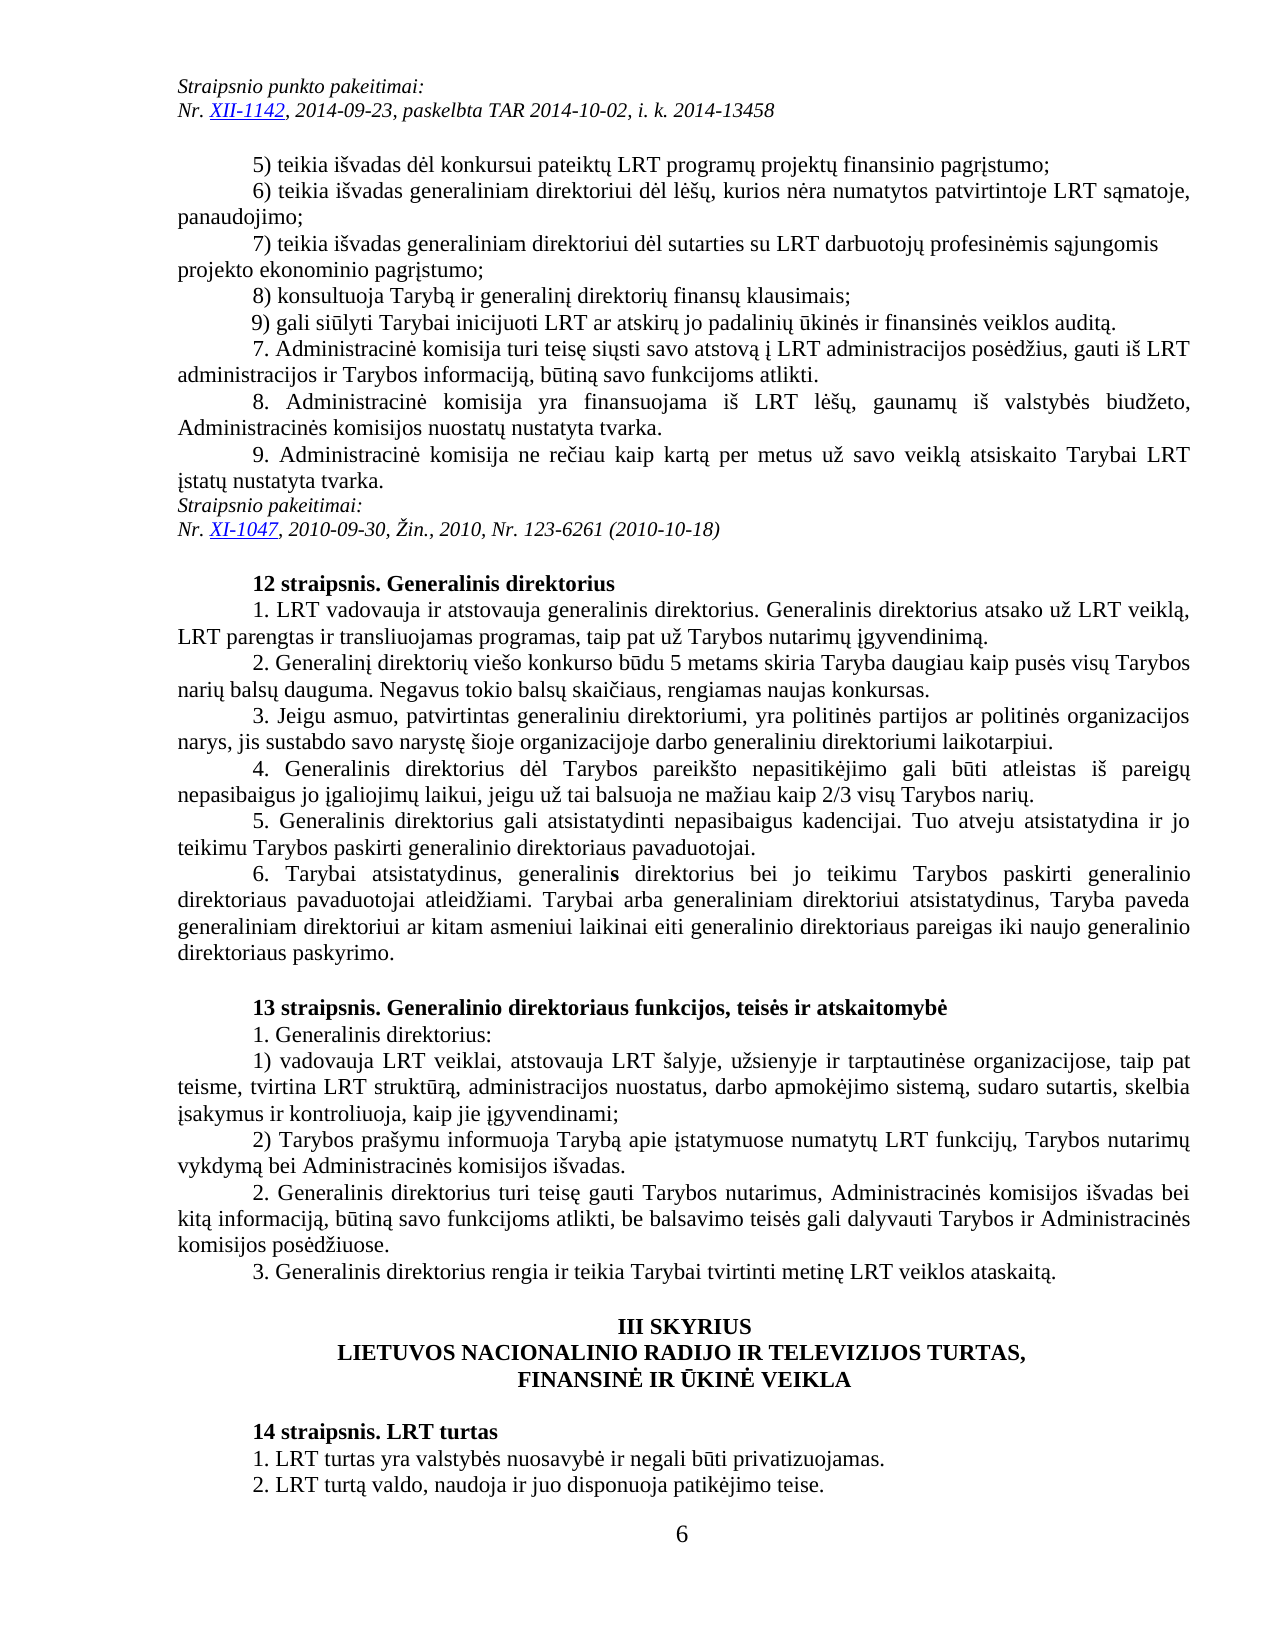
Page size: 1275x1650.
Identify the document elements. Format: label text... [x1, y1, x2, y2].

text 7) teikia išvadas generaliniam direktoriui dėl sutarties su LRT darbuotojų profesinėmis sąjungomis projekto ekonominio pagrįstumo; [177, 230, 1192, 282]
text 2. Generalinį direktorių viešo konkurso būdu 5 metams skiria Taryba daugiau kaip pusės visų Tarybos narių balsų dauguma. Negavus tokio balsų skaičiaus, rengiamas naujas konkursas. [177, 649, 1192, 702]
text 12 straipsnis. Generalinis direktorius [177, 570, 1192, 597]
text Straipsnio pakeitimai: [177, 493, 1192, 517]
text 1) vadovauja LRT veiklai, atstovauja LRT šalyje, užsienyje ir tarptautinėse organizacijose, taip pat teisme, tvirtina LRT struktūrą, administracijos nuostatus, darbo apmokėjimo sistemą, sudaro sutartis, skelbia įsakymus ir kontroliuoja, kaip jie įgyvendinami; [177, 1047, 1192, 1126]
text 8) konsultuoja Tarybą ir generalinį direktorių finansų klausimais; [177, 282, 1192, 309]
text 3. Jeigu asmuo, patvirtintas generaliniu direktoriumi, yra politinės partijos ar politinės organizacijos narys, jis sustabdo savo narystę šioje organizacijoje darbo generaliniu direktoriumi laikotarpiui. [177, 702, 1192, 755]
text 9) gali siūlyti Tarybai inicijuoti LRT ar atskirų jo padalinių ūkinės ir finansinės veiklos auditą. [177, 309, 1192, 335]
text 2) Tarybos prašymu informuoja Tarybą apie įstatymuose numatytų LRT funkcijų, Tarybos nutarimų vykdymą bei Administracinės komisijos išvadas. [177, 1126, 1192, 1179]
text 2. LRT turtą valdo, naudoja ir juo disponuoja patikėjimo teise. [177, 1471, 1192, 1497]
text 1. LRT vadovauja ir atstovauja generalinis direktorius. Generalinis direktorius atsako už LRT veiklą, LRT parengtas ir transliuojamas programas, taip pat už Tarybos nutarimų įgyvendinimą. [177, 597, 1192, 649]
text Straipsnio punkto pakeitimai: [177, 74, 1186, 98]
text 6. Tarybai atsistatydinus, generalinis direktorius bei jo teikimu Tarybos paskirti generalinio direktoriaus pavaduotojai atleidžiami. Tarybai arba generaliniam direktoriui atsistatydinus, Taryba paveda generaliniam direktoriui ar kitam asmeniui laikinai eiti generalinio direktoriaus pareigas iki naujo generalinio direktoriaus paskyrimo. [177, 860, 1192, 966]
text 1. Generalinis direktorius: [177, 1021, 1192, 1047]
text 4. Generalinis direktorius dėl Tarybos pareikšto nepasitikėjimo gali būti atleistas iš pareigų nepasibaigus jo įgaliojimų laikui, jeigu už tai balsuoja ne mažiau kaip 2/3 visų Tarybos narių. [177, 755, 1192, 807]
text 13 straipsnis. Generalinio direktoriaus funkcijos, teisės ir atskaitomybė [177, 994, 1192, 1021]
text 9. Administracinė komisija ne rečiau kaip kartą per metus už savo veiklą atsiskaito Tarybai LRT įstatų nustatyta tvarka. [177, 441, 1192, 493]
text 6) teikia išvadas generaliniam direktoriui dėl lėšų, kurios nėra numatytos patvirtintoje LRT sąmatoje, panaudojimo; [177, 177, 1192, 230]
text LIETUVOS NACIONALINIO RADIJO IR TELEVIZIJOS TURTAS, FINANSINĖ IR ŪKINĖ VEIKLA [177, 1339, 1192, 1392]
text 14 straipsnis. LRT turtas [177, 1418, 1192, 1445]
text 5) teikia išvadas dėl konkursui pateiktų LRT programų projektų finansinio pagrįstumo; [177, 151, 1186, 177]
text Nr. XII-1142, 2014-09-23, paskelbta TAR 2014-10-02, i. k. 2014-13458 [177, 98, 1186, 122]
text 5. Generalinis direktorius gali atsistatydinti nepasibaigus kadencijai. Tuo atveju atsistatydina ir jo teikimu Tarybos paskirti generalinio direktoriaus pavaduotojai. [177, 807, 1192, 860]
text 2. Generalinis direktorius turi teisę gauti Tarybos nutarimus, Administracinės komisijos išvadas bei kitą informaciją, būtiną savo funkcijoms atlikti, be balsavimo teisės gali dalyvauti Tarybos ir Administracinės komisijos posėdžiuose. [177, 1179, 1192, 1258]
text 1. LRT turtas yra valstybės nuosavybė ir negali būti privatizuojamas. [177, 1445, 1192, 1471]
text Nr. XI-1047, 2010-09-30, Žin., 2010, Nr. 123-6261 (2010-10-18) [177, 517, 1186, 541]
text 8. Administracinė komisija yra finansuojama iš LRT lėšų, gaunamų iš valstybės biudžeto, Administracinės komisijos nuostatų nustatyta tvarka. [177, 388, 1192, 441]
text 3. Generalinis direktorius rengia ir teikia Tarybai tvirtinti metinę LRT veiklos ataskaitą. [177, 1258, 1192, 1284]
text 7. Administracinė komisija turi teisę siųsti savo atstovą į LRT administracijos posėdžius, gauti iš LRT administracijos ir Tarybos informaciją, būtiną savo funkcijoms atlikti. [177, 335, 1192, 388]
text III SKYRIUS [177, 1313, 1192, 1339]
